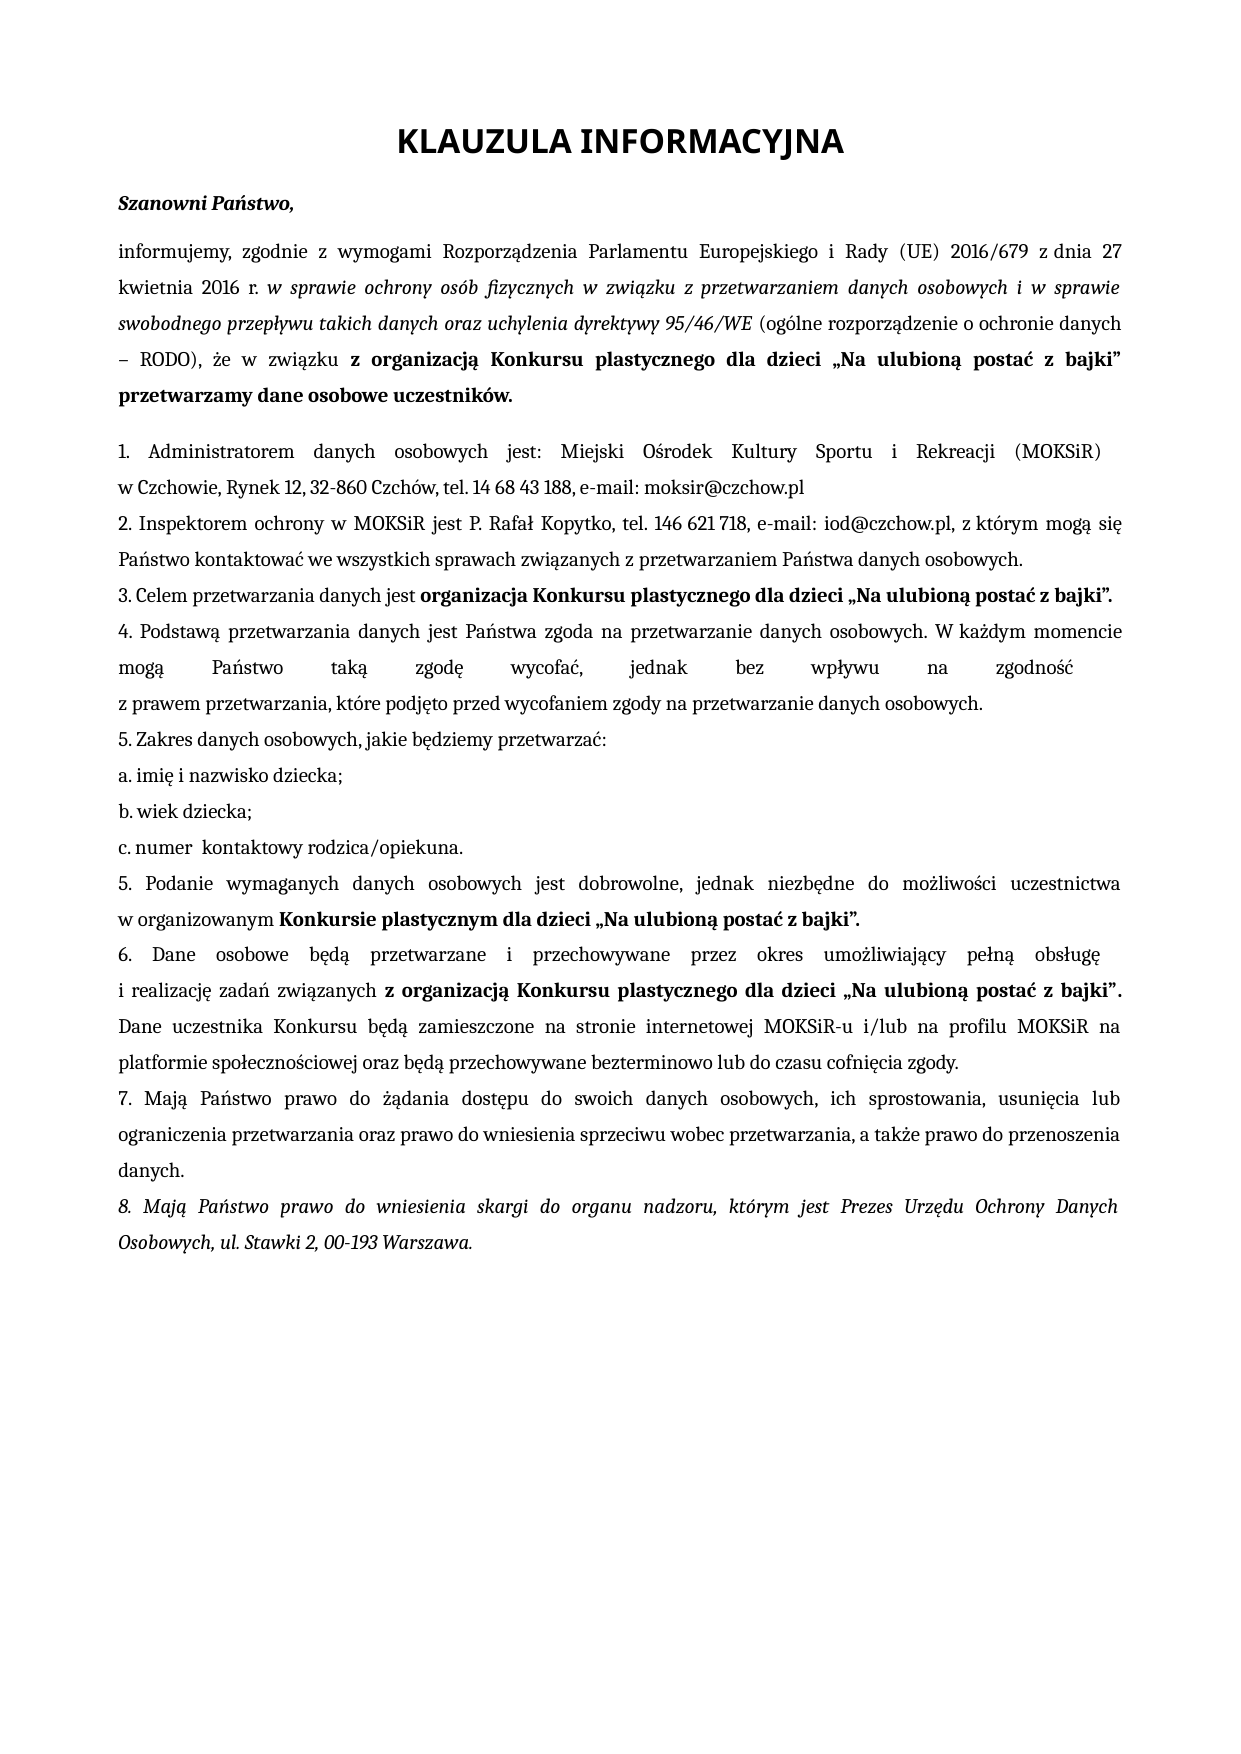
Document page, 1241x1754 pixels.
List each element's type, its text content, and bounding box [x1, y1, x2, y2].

list a. imię i nazwisko dziecka; [118, 763, 1122, 787]
list 4. Podstawą przetwarzania danych jest Państwa zgoda na przetwarzanie danych osobowych. W każdym momencie mogą Państwo taką zgodę wycofać, jednak bez wpływu na zgodność z prawem przetwarzania, które podjęto przed wycofaniem zgody na przetwarzanie danych osobowych. [118, 620, 1122, 716]
list c. numer kontaktowy rodzica/opiekuna. [118, 835, 1122, 859]
list 2. Inspektorem ochrony w MOKSiR jest P. Rafał Kopytko, tel. 146 621 718, e-mail: iod@czchow.pl, z którym mogą się Państwo kontaktować we wszystkich sprawach związanych z przetwarzaniem Państwa danych osobowych. [118, 512, 1122, 572]
text informujemy, zgodnie z wymogami Rozporządzenia Parlamentu Europejskiego i Rady (UE) 2016/679 z dnia 27 kwietnia 2016 r. w sprawie ochrony osób fizycznych w związku z przetwarzaniem danych osobowych i w sprawie swobodnego przepływu takich danych oraz uchylenia dyrektywy 95/46/WE (ogólne rozporządzenie o ochronie danych – RODO), że w związku z organizacją Konkursu plastycznego dla dzieci „Na ulubioną postać z bajki” przetwarzamy dane osobowe uczestników. [118, 239, 1122, 407]
list 8. Mają Państwo prawo do wniesienia skargi do organu nadzoru, którym jest Prezes Urzędu Ochrony Danych Osobowych, ul. Stawki 2, 00-193 Warszawa. [118, 1195, 1122, 1254]
list 7. Mają Państwo prawo do żądania dostępu do swoich danych osobowych, ich sprostowania, usunięcia lub ograniczenia przetwarzania oraz prawo do wniesienia sprzeciwu wobec przetwarzania, a także prawo do przenoszenia danych. [118, 1087, 1122, 1183]
list 3. Celem przetwarzania danych jest organizacja Konkursu plastycznego dla dzieci „Na ulubioną postać z bajki”. [118, 584, 1122, 608]
list b. wiek dziecka; [118, 799, 1122, 823]
text KLAUZULA INFORMACYJNA [118, 118, 1122, 163]
list 6. Dane osobowe będą przetwarzane i przechowywane przez okres umożliwiający pełną obsługę i realizację zadań związanych z organizacją Konkursu plastycznego dla dzieci „Na ulubioną postać z bajki”. Dane uczestnika Konkursu będą zamieszczone na stronie internetowej MOKSiR-u i/lub na profilu MOKSiR na platformie społecznościowej oraz będą przechowywane bezterminowo lub do czasu cofnięcia zgody. [118, 943, 1122, 1075]
list 5. Zakres danych osobowych, jakie będziemy przetwarzać: [118, 727, 1122, 751]
list 5. Podanie wymaganych danych osobowych jest dobrowolne, jednak niezbędne do możliwości uczestnictwa w organizowanym Konkursie plastycznym dla dzieci „Na ulubioną postać z bajki”. [118, 871, 1122, 931]
text Szanowni Państwo, [118, 191, 1122, 215]
list 1. Administratorem danych osobowych jest: Miejski Ośrodek Kultury Sportu i Rekreacji (MOKSiR) w Czchowie, Rynek 12, 32-860 Czchów, tel. 14 68 43 188, e-mail: moksir@czchow.pl [118, 440, 1122, 500]
